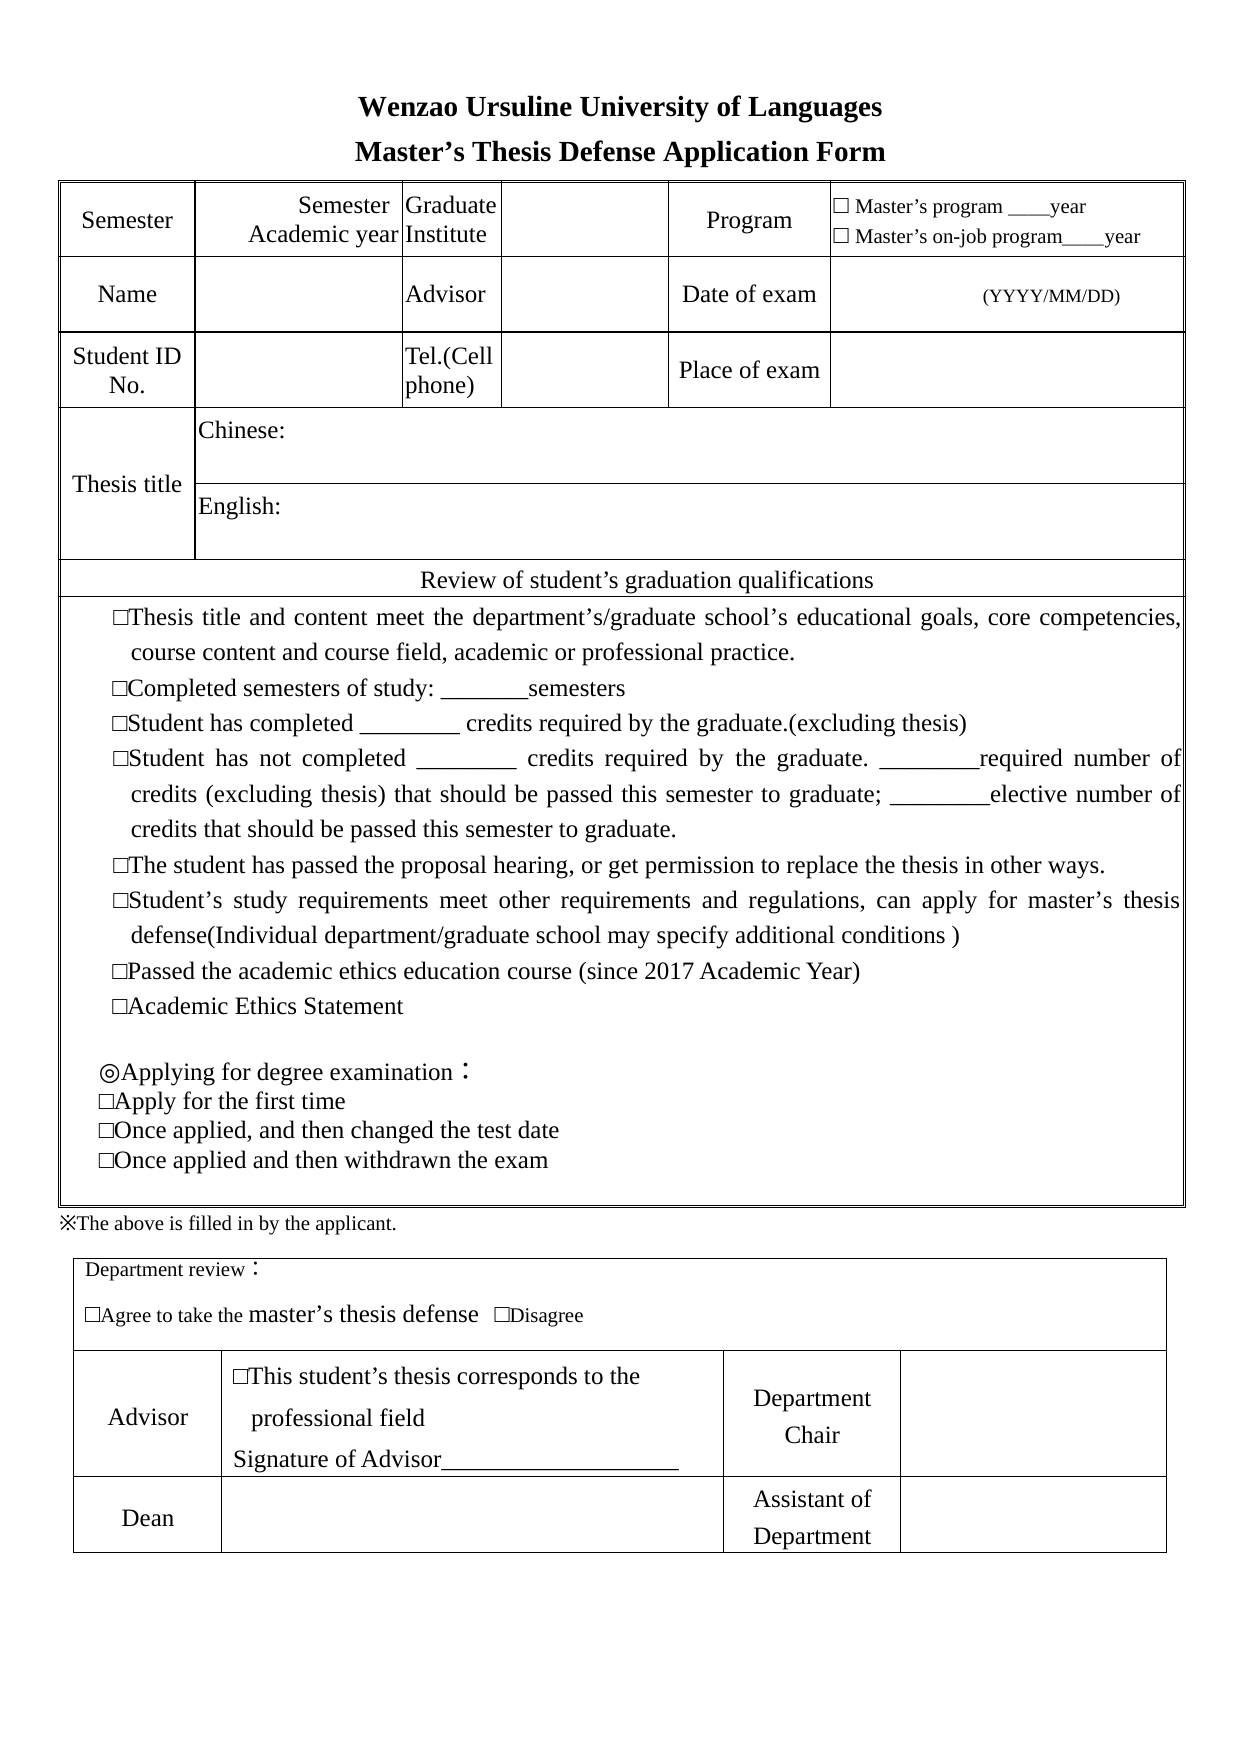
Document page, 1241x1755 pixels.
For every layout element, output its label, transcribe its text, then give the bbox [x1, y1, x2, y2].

table_cell Place of exam [669, 333, 830, 407]
table_cell [502, 257, 668, 331]
table_cell [502, 333, 668, 407]
text ※The above is filled in by the applicant. [59, 1208, 1181, 1237]
table_header Department review： □Agree to take the master’s thesis defense □Disagree [74, 1259, 1166, 1350]
text Master’s Thesis Defense Application Form [59, 134, 1181, 168]
table_cell (YYYY/MM/DD) [831, 257, 1183, 331]
table_header Semester [61, 183, 194, 256]
table_cell Student ID No. [61, 333, 194, 407]
table_cell Name [61, 257, 194, 331]
table_cell Chinese: [196, 408, 1183, 483]
table_cell [196, 333, 402, 407]
table_cell Dean [74, 1477, 221, 1552]
table_cell Review of student’s graduation qualifications [61, 560, 1183, 596]
table_header Graduate Institute [403, 183, 501, 256]
table_cell □Thesis title and content meet the department’s/graduate school’s educational goals, core competencies, course content and course field, academic or professional practice. □Completed semesters of study: _______semesters □Student has completed ________ credits required by the graduate.(excluding thesis) □Student has not completed ________ credits required by the graduate. ________required number of credits (excluding thesis) that should be passed this semester to graduate; ________elective number of credits that should be passed this semester to graduate. □The student has passed the proposal hearing, or get permission to replace the thesis in other ways. □Student’s study requirements meet other requirements and regulations, can apply for master’s thesis defense(Individual department/graduate school may specify additional conditions ) □Passed the academic ethics education course (since 2017 Academic Year) □Academic Ethics Statement ◎Applying for degree examination： □Apply for the first time □Once applied, and then changed the test date □Once applied and then withdrawn the exam [61, 597, 1183, 1205]
table_cell [196, 257, 402, 331]
table_cell Advisor [403, 257, 501, 331]
table_header Semester Academic year [196, 183, 402, 256]
table_cell Date of exam [669, 257, 830, 331]
table_cell Tel.(Cell phone) [403, 333, 501, 407]
table_header □ Master’s program ＿＿year □ Master’s on-job program＿＿year [831, 183, 1183, 256]
table_cell [901, 1351, 1166, 1476]
table_cell □This student’s thesis corresponds to the professional field Signature of Advisor___________________ [222, 1351, 723, 1476]
table_header [502, 183, 668, 256]
table_cell Advisor [74, 1351, 221, 1476]
table_header Program [669, 183, 830, 256]
text Wenzao Ursuline University of Languages [59, 89, 1181, 122]
table_cell [222, 1477, 723, 1552]
table_cell Assistant of Department [724, 1477, 900, 1552]
table_cell [901, 1477, 1166, 1552]
table_cell Department Chair [724, 1351, 900, 1476]
table_cell English: [196, 484, 1183, 559]
table_cell Thesis title [61, 408, 194, 559]
table_cell [831, 333, 1183, 407]
